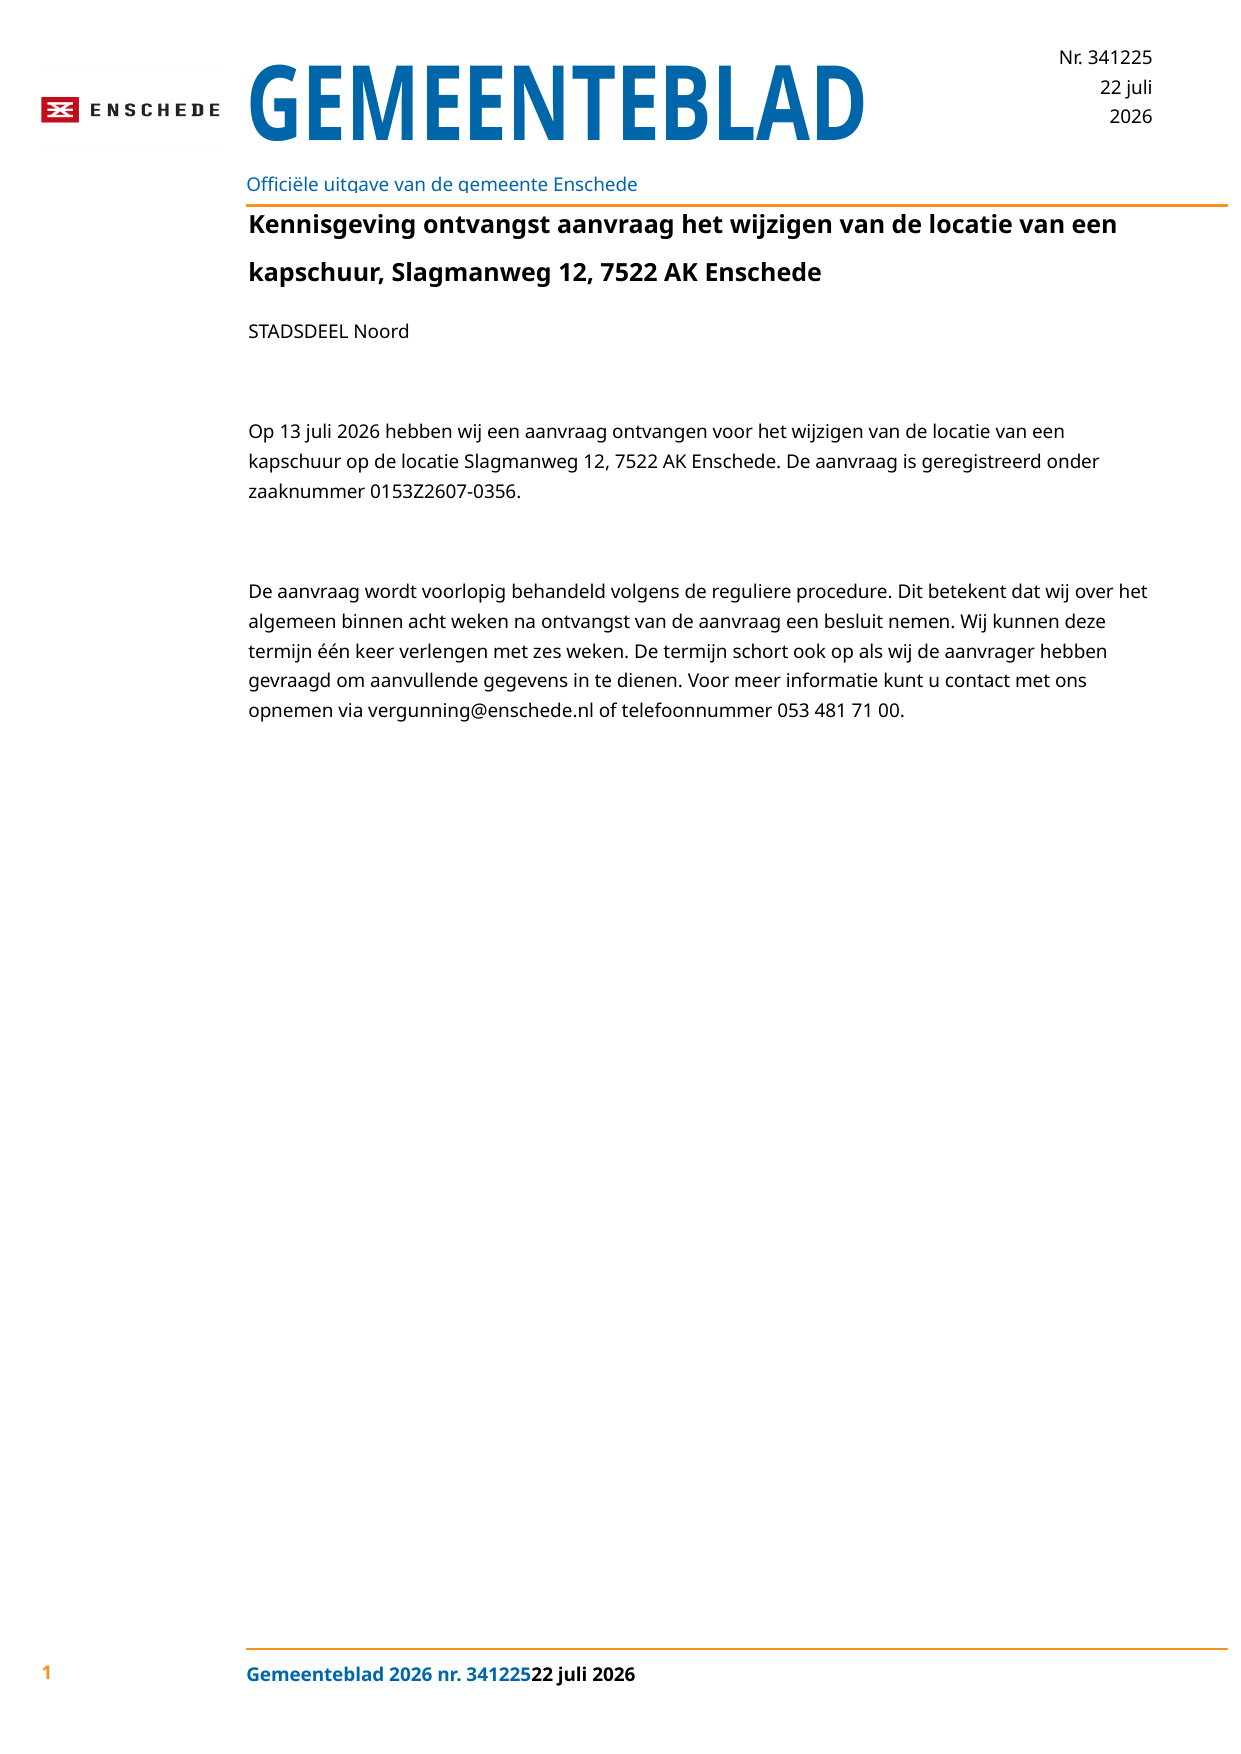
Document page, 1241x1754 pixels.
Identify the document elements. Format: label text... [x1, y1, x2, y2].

text Op 13 juli 2026 hebben wij een aanvraag ontvangen voor het wijzigen van de locatie van een kapschuur op de locatie Slagmanweg 12, 7522 AK Enschede. De aanvraag is geregistreerd onder zaaknummer 0153Z2607-0356. [248, 419, 1152, 504]
picture [41, 47, 231, 172]
text STADSDEEL Noord [248, 318, 1152, 344]
text De aanvraag wordt voorlopig behandeld volgens de reguliere procedure. Dit betekent dat wij over het algemeen binnen acht weken na ontvangst van de aanvraag een besluit nemen. Wij kunnen deze termijn één keer verlengen met zes weken. De termijn schort ook op als wij de aanvrager hebben gevraagd om aanvullende gegevens in te dienen. Voor meer informatie kunt u contact met ons opnemen via vergunning@enschede.nl of telefoonnummer 053 481 71 00. [248, 579, 1152, 723]
text Kennisgeving ontvangst aanvraag het wijzigen van de locatie van een kapschuur, Slagmanweg 12, 7522 AK Enschede [248, 207, 1152, 288]
